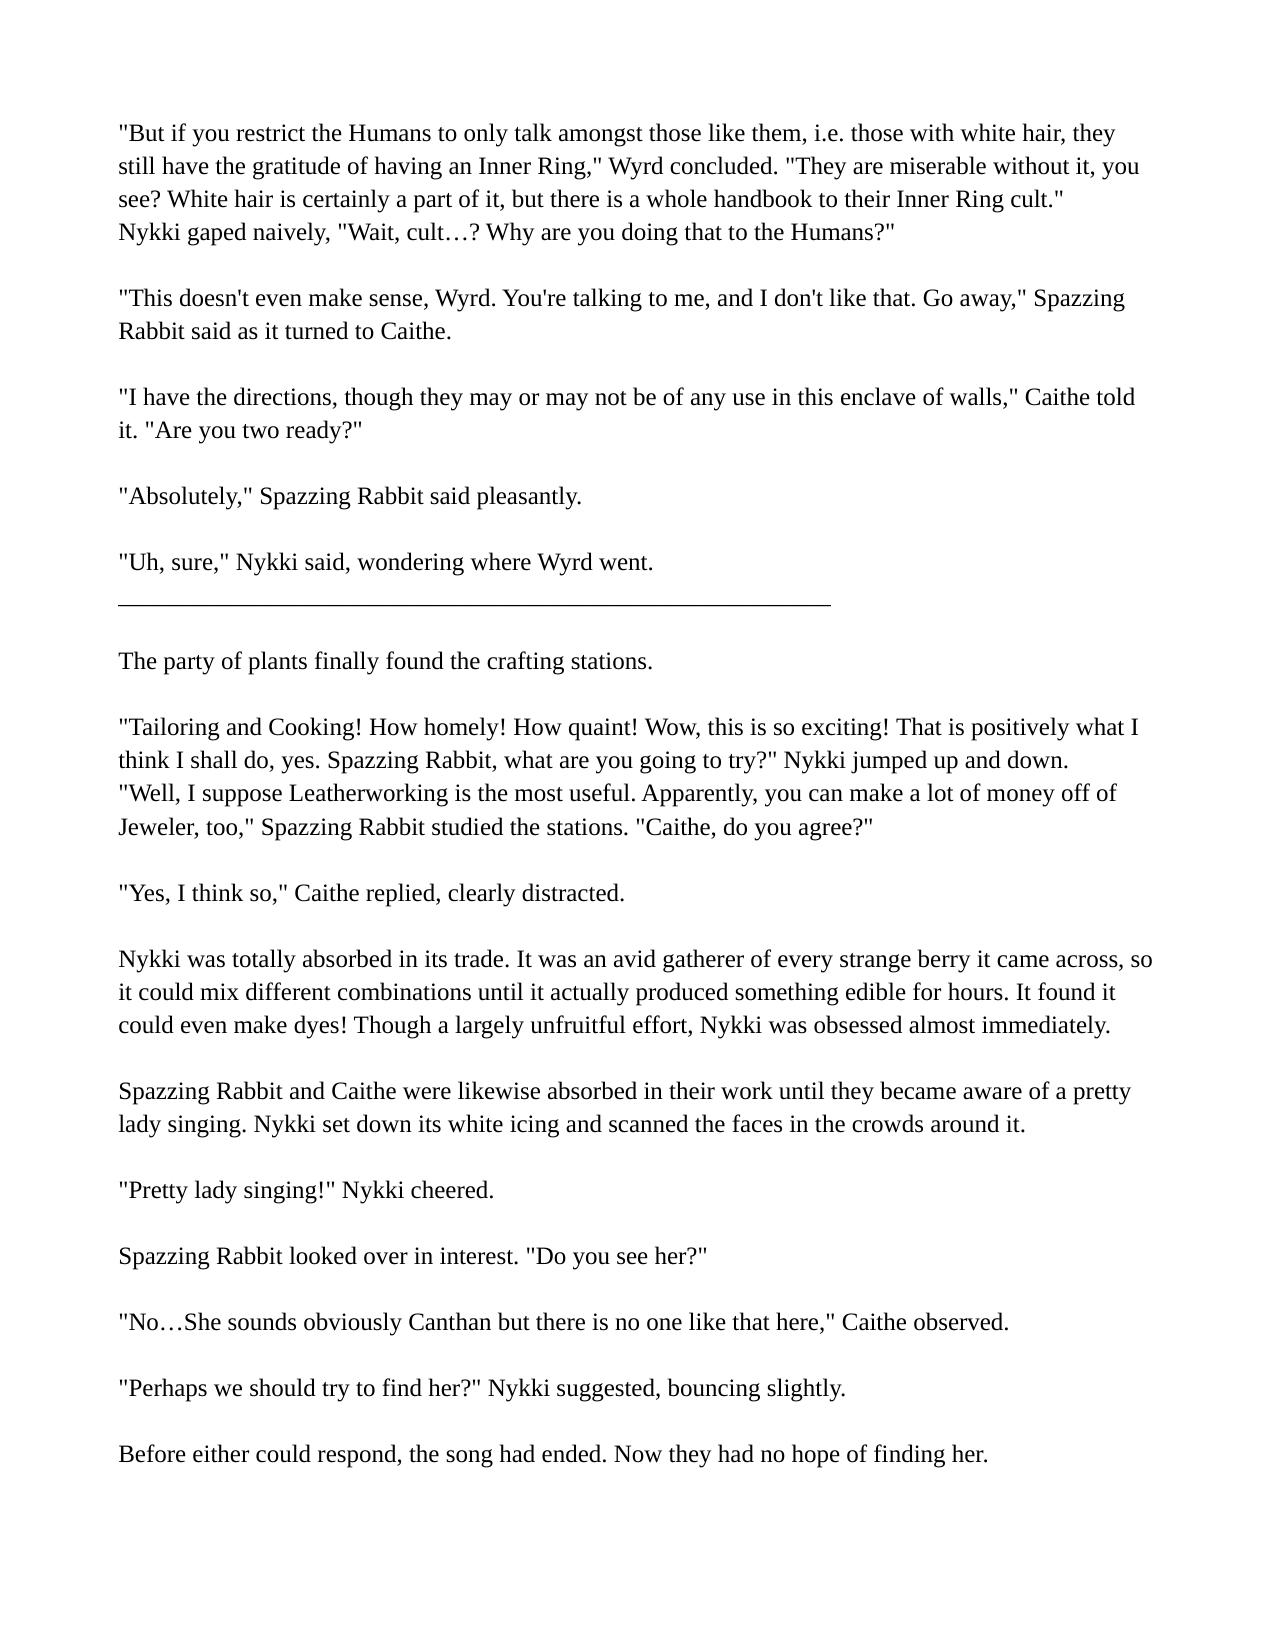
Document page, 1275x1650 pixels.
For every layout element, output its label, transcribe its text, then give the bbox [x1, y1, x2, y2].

text "But if you restrict the Humans to only talk amongst those like them, i.e. those with white hair, they still have the gratitude of having an Inner Ring," Wyrd concluded. "They are miserable without it, you see? White hair is certainly a part of it, but there is a whole handbook to their Inner Ring cult." Nykki gaped naively, "Wait, cult…? Why are you doing that to the Humans?" "This doesn't even make sense, Wyrd. You're talking to me, and I don't like that. Go away," Spazzing Rabbit said as it turned to Caithe. "I have the directions, though they may or may not be of any use in this enclave of walls," Caithe told it. "Are you two ready?" "Absolutely," Spazzing Rabbit said pleasantly. "Uh, sure," Nykki said, wondering where Wyrd went. _________________________________________________________ The party of plants finally found the crafting stations. "Tailoring and Cooking! How homely! How quaint! Wow, this is so exciting! That is positively what I think I shall do, yes. Spazzing Rabbit, what are you going to try?" Nykki jumped up and down. "Well, I suppose Leatherworking is the most useful. Apparently, you can make a lot of money off of Jeweler, too," Spazzing Rabbit studied the stations. "Caithe, do you agree?" "Yes, I think so," Caithe replied, clearly distracted. Nykki was totally absorbed in its trade. It was an avid gatherer of every strange berry it came across, so it could mix different combinations until it actually produced something edible for hours. It found it could even make dyes! Though a largely unfruitful effort, Nykki was obsessed almost immediately. Spazzing Rabbit and Caithe were likewise absorbed in their work until they became aware of a pretty lady singing. Nykki set down its white icing and scanned the faces in the crowds around it. "Pretty lady singing!" Nykki cheered. Spazzing Rabbit looked over in interest. "Do you see her?" "No…She sounds obviously Canthan but there is no one like that here," Caithe observed. "Perhaps we should try to find her?" Nykki suggested, bouncing slightly. Before either could respond, the song had ended. Now they had no hope of finding her. [118, 118, 1157, 1501]
